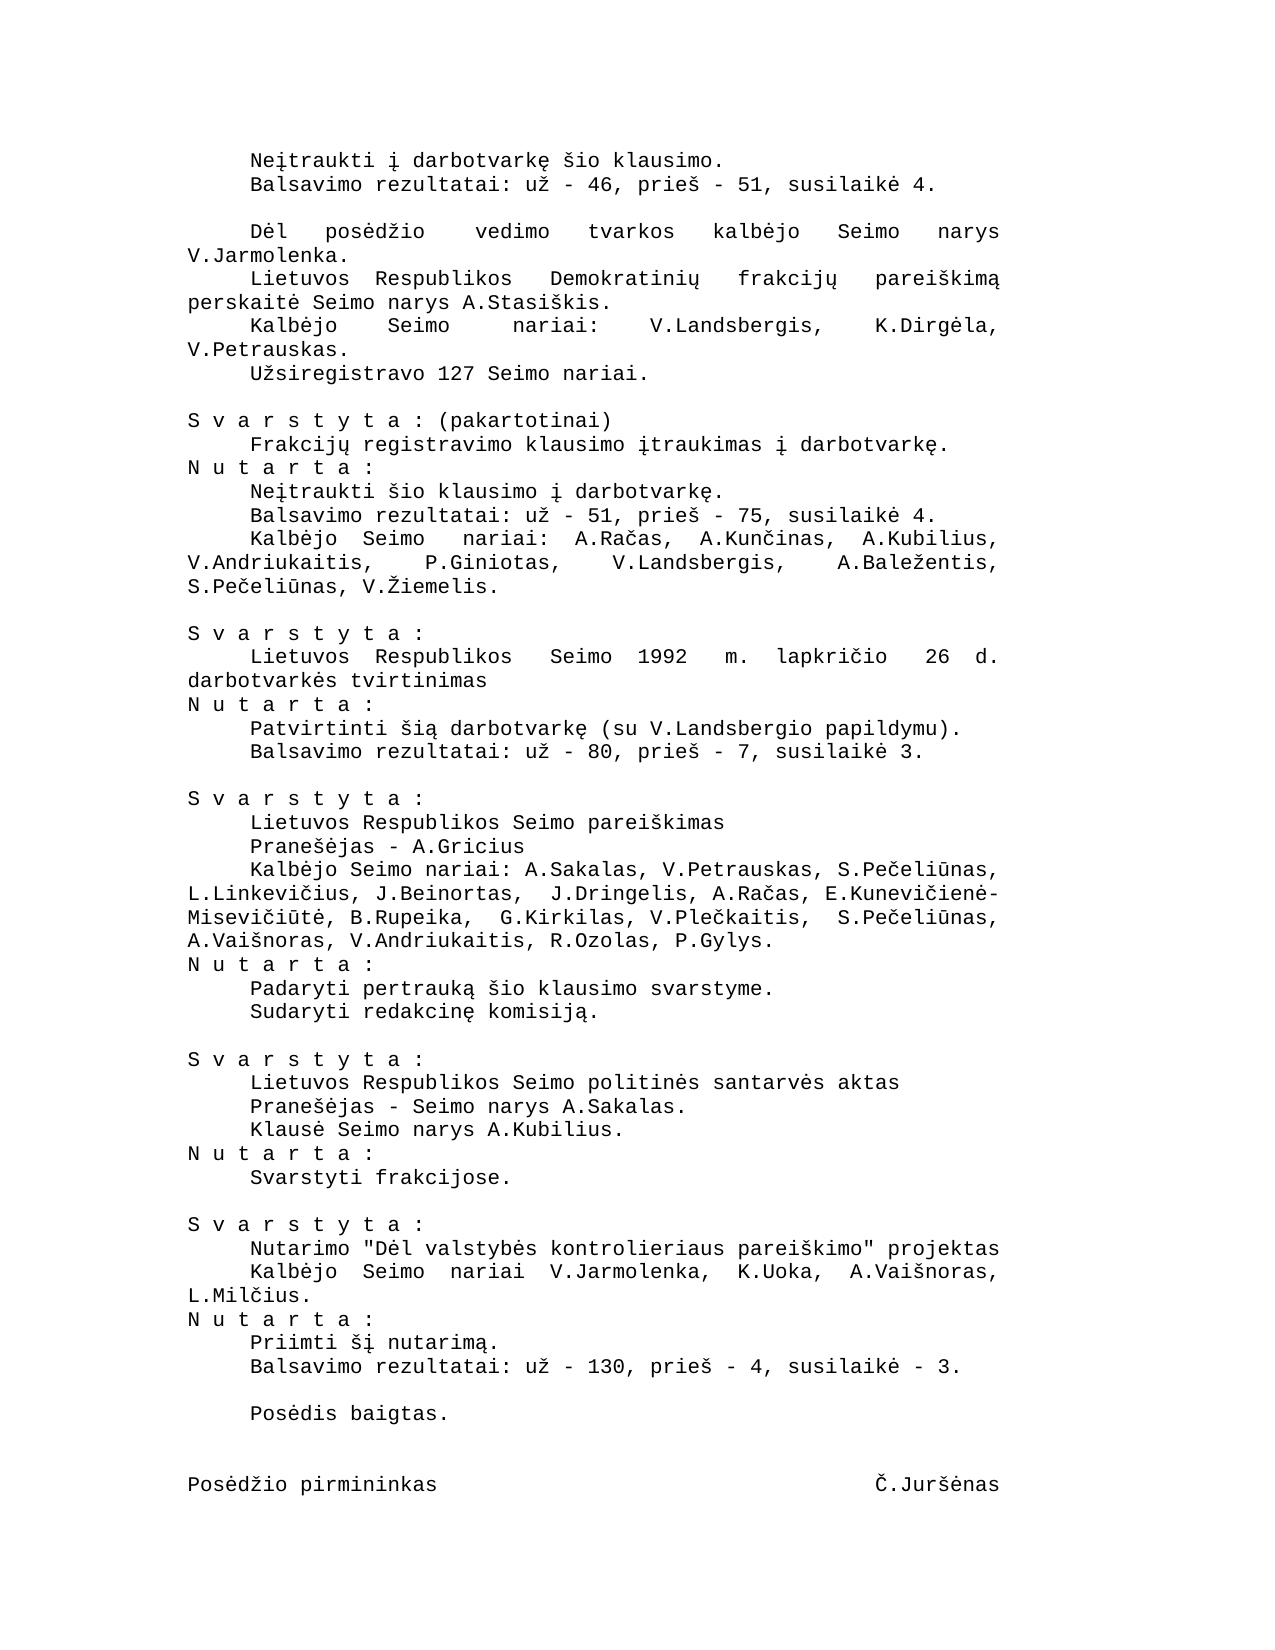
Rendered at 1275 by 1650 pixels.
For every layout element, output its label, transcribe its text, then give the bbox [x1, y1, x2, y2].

text N u t a r t a : [187, 694, 1087, 717]
text Patvirtinti šią darbotvarkę (su V.Landsbergio papildymu). [187, 717, 1087, 741]
text Frakcijų registravimo klausimo įtraukimas į darbotvarkę. [187, 434, 1087, 457]
text Priimti šį nutarimą. [187, 1332, 1087, 1356]
text V.Andriukaitis, P.Giniotas, V.Landsbergis, A.Baležentis, [187, 552, 1087, 576]
text Lietuvos Respublikos Seimo pareiškimas [187, 812, 1087, 836]
text N u t a r t a : [187, 1309, 1087, 1332]
text V.Petrauskas. [187, 339, 1087, 363]
text L.Milčius. [187, 1285, 1087, 1309]
text Posėdis baigtas. [187, 1403, 1087, 1427]
text Svarstyti frakcijose. [187, 1167, 1087, 1190]
text S v a r s t y t a : [187, 1214, 1087, 1238]
text Kalbėjo Seimo nariai: V.Landsbergis, K.Dirgėla, [187, 316, 1087, 339]
text Neįtraukti į darbotvarkę šio klausimo. [187, 150, 1087, 174]
text V.Jarmolenka. [187, 244, 1087, 268]
text N u t a r t a : [187, 954, 1087, 978]
text Balsavimo rezultatai: už - 51, prieš - 75, susilaikė 4. [187, 505, 1087, 528]
text Balsavimo rezultatai: už - 80, prieš - 7, susilaikė 3. [187, 741, 1087, 765]
text Sudaryti redakcinę komisiją. [187, 1001, 1087, 1025]
text A.Vaišnoras, V.Andriukaitis, R.Ozolas, P.Gylys. [187, 930, 1087, 954]
text S v a r s t y t a : (pakartotinai) [187, 410, 1087, 434]
text S.Pečeliūnas, V.Žiemelis. [187, 576, 1087, 599]
text Dėl posėdžio vedimo tvarkos kalbėjo Seimo narys [187, 221, 1087, 244]
text Balsavimo rezultatai: už - 130, prieš - 4, susilaikė - 3. [187, 1356, 1087, 1379]
text N u t a r t a : [187, 457, 1087, 481]
text S v a r s t y t a : [187, 623, 1087, 647]
text Lietuvos Respublikos Demokratinių frakcijų pareiškimą [187, 268, 1087, 292]
text Klausė Seimo narys A.Kubilius. [187, 1119, 1087, 1143]
text Užsiregistravo 127 Seimo nariai. [187, 363, 1087, 386]
text Misevičiūtė, B.Rupeika, G.Kirkilas, V.Plečkaitis, S.Pečeliūnas, [187, 907, 1087, 930]
text S v a r s t y t a : [187, 1048, 1087, 1072]
text N u t a r t a : [187, 1143, 1087, 1167]
text Pranešėjas - A.Gricius [187, 836, 1087, 859]
text Padaryti pertrauką šio klausimo svarstyme. [187, 978, 1087, 1001]
text Kalbėjo Seimo nariai: A.Račas, A.Kunčinas, A.Kubilius, [187, 528, 1087, 552]
text Balsavimo rezultatai: už - 46, prieš - 51, susilaikė 4. [187, 174, 1087, 197]
text Kalbėjo Seimo nariai V.Jarmolenka, K.Uoka, A.Vaišnoras, [187, 1261, 1087, 1285]
text L.Linkevičius, J.Beinortas, J.Dringelis, A.Račas, E.Kunevičienė- [187, 883, 1087, 907]
text S v a r s t y t a : [187, 788, 1087, 812]
text darbotvarkės tvirtinimas [187, 670, 1087, 694]
text perskaitė Seimo narys A.Stasiškis. [187, 292, 1087, 316]
text Neįtraukti šio klausimo į darbotvarkę. [187, 481, 1087, 505]
text Nutarimo "Dėl valstybės kontrolieriaus pareiškimo" projektas [187, 1238, 1087, 1261]
text Posėdžio pirmininkas Č.Juršėnas [187, 1474, 1087, 1498]
text Pranešėjas - Seimo narys A.Sakalas. [187, 1096, 1087, 1119]
text Lietuvos Respublikos Seimo politinės santarvės aktas [187, 1072, 1087, 1096]
text Kalbėjo Seimo nariai: A.Sakalas, V.Petrauskas, S.Pečeliūnas, [187, 859, 1087, 883]
text Lietuvos Respublikos Seimo 1992 m. lapkričio 26 d. [187, 647, 1087, 670]
